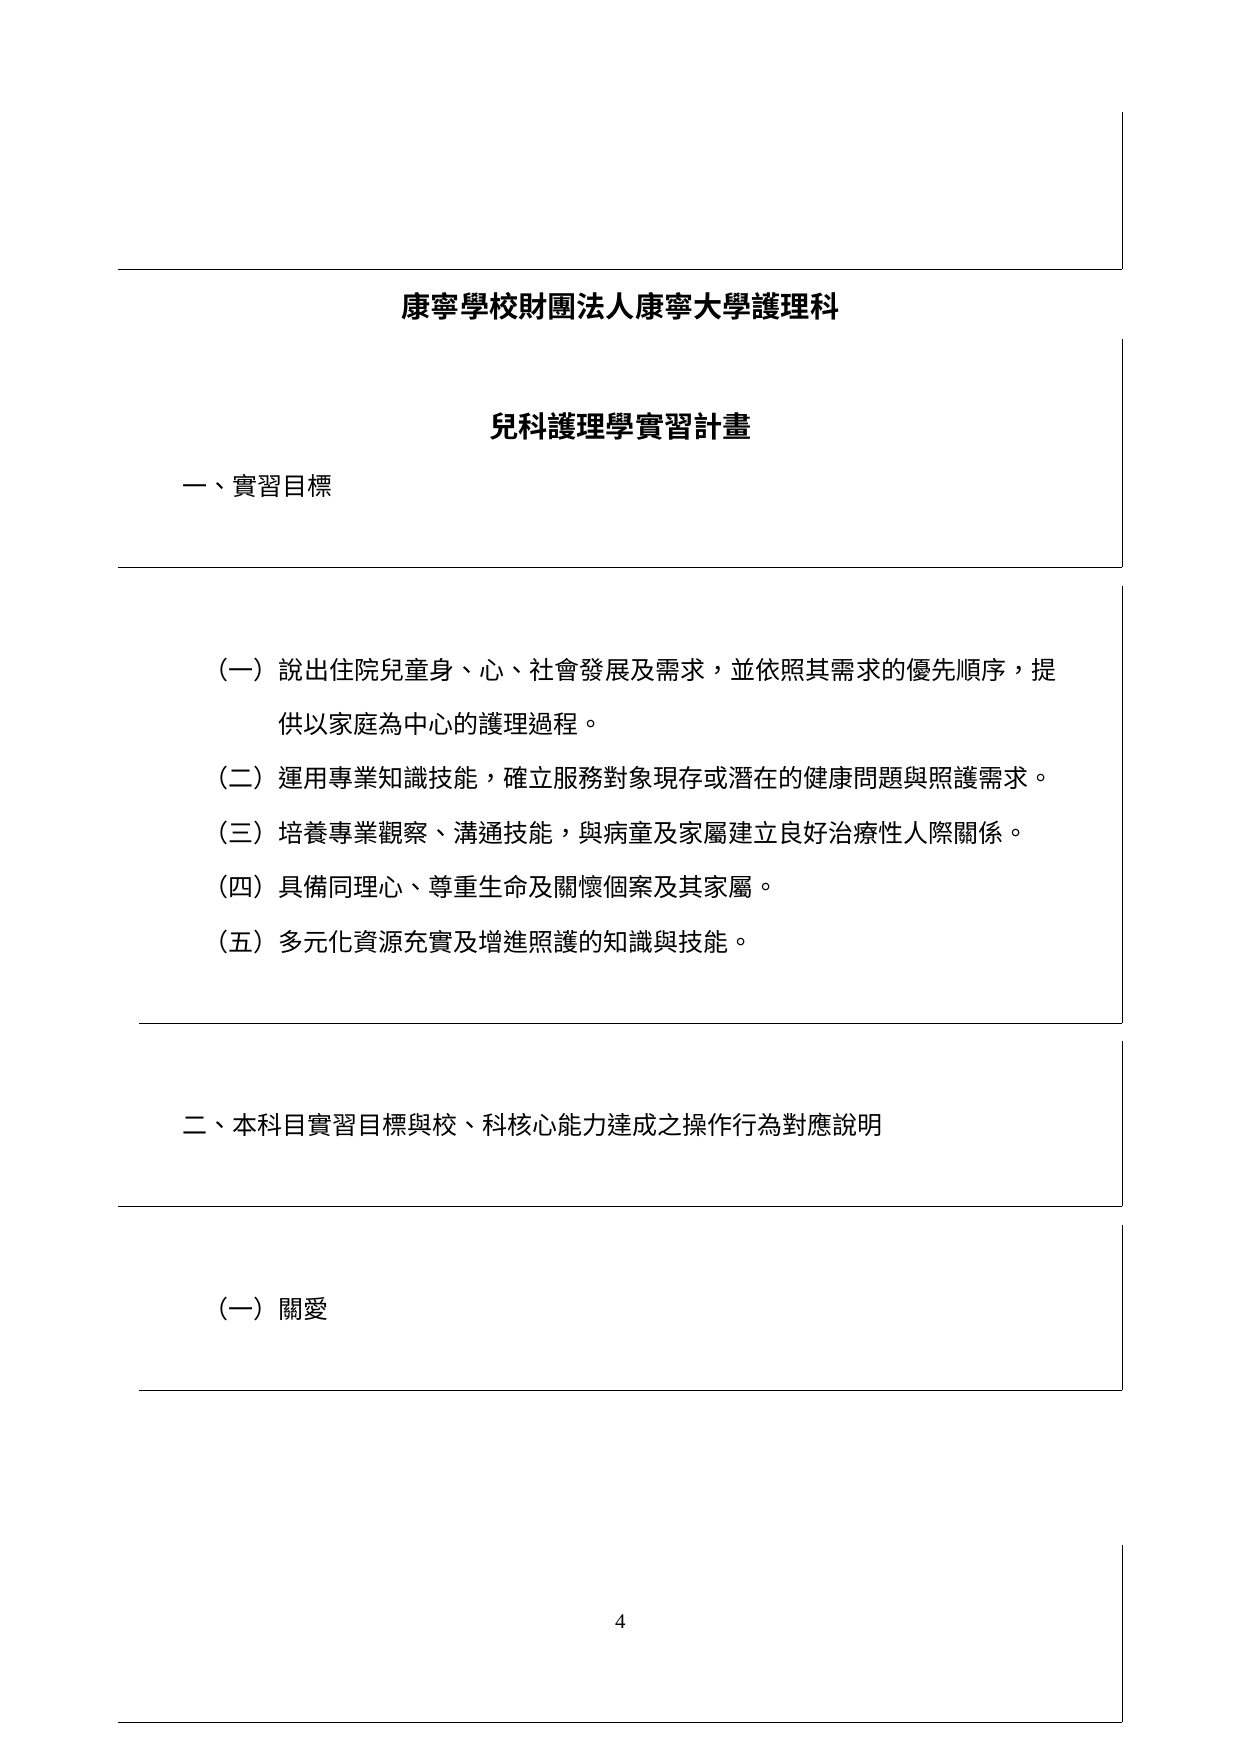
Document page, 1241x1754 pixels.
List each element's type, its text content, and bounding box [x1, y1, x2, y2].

text （四）具備同理心、尊重生命及關懷個案及其家屬。 [139, 803, 1122, 857]
text 一、實習目標 [118, 402, 1122, 567]
text 二、本科目實習目標與校、科核心能力達成之操作行為對應說明 [118, 1041, 1122, 1206]
text （一）關愛 [139, 1224, 1122, 1390]
text （二）運用專業知識技能，確立服務對象現存或潛在的健康問題與照護需求。 [139, 694, 1122, 749]
text （一）說出住院兒童身、心、社會發展及需求，並依照其需求的優先順序，提供以家庭為中心的護理過程。 [139, 586, 1122, 694]
text （三）培養專業觀察、溝通技能，與病童及家屬建立良好治療性人際關係。 [139, 749, 1122, 803]
text 兒科護理學實習計畫 [118, 339, 1122, 402]
text （五）多元化資源充實及增進照護的知識與技能。 [139, 857, 1122, 1023]
text 康寧學校財團法人康寧大學護理科 [118, 284, 1122, 326]
